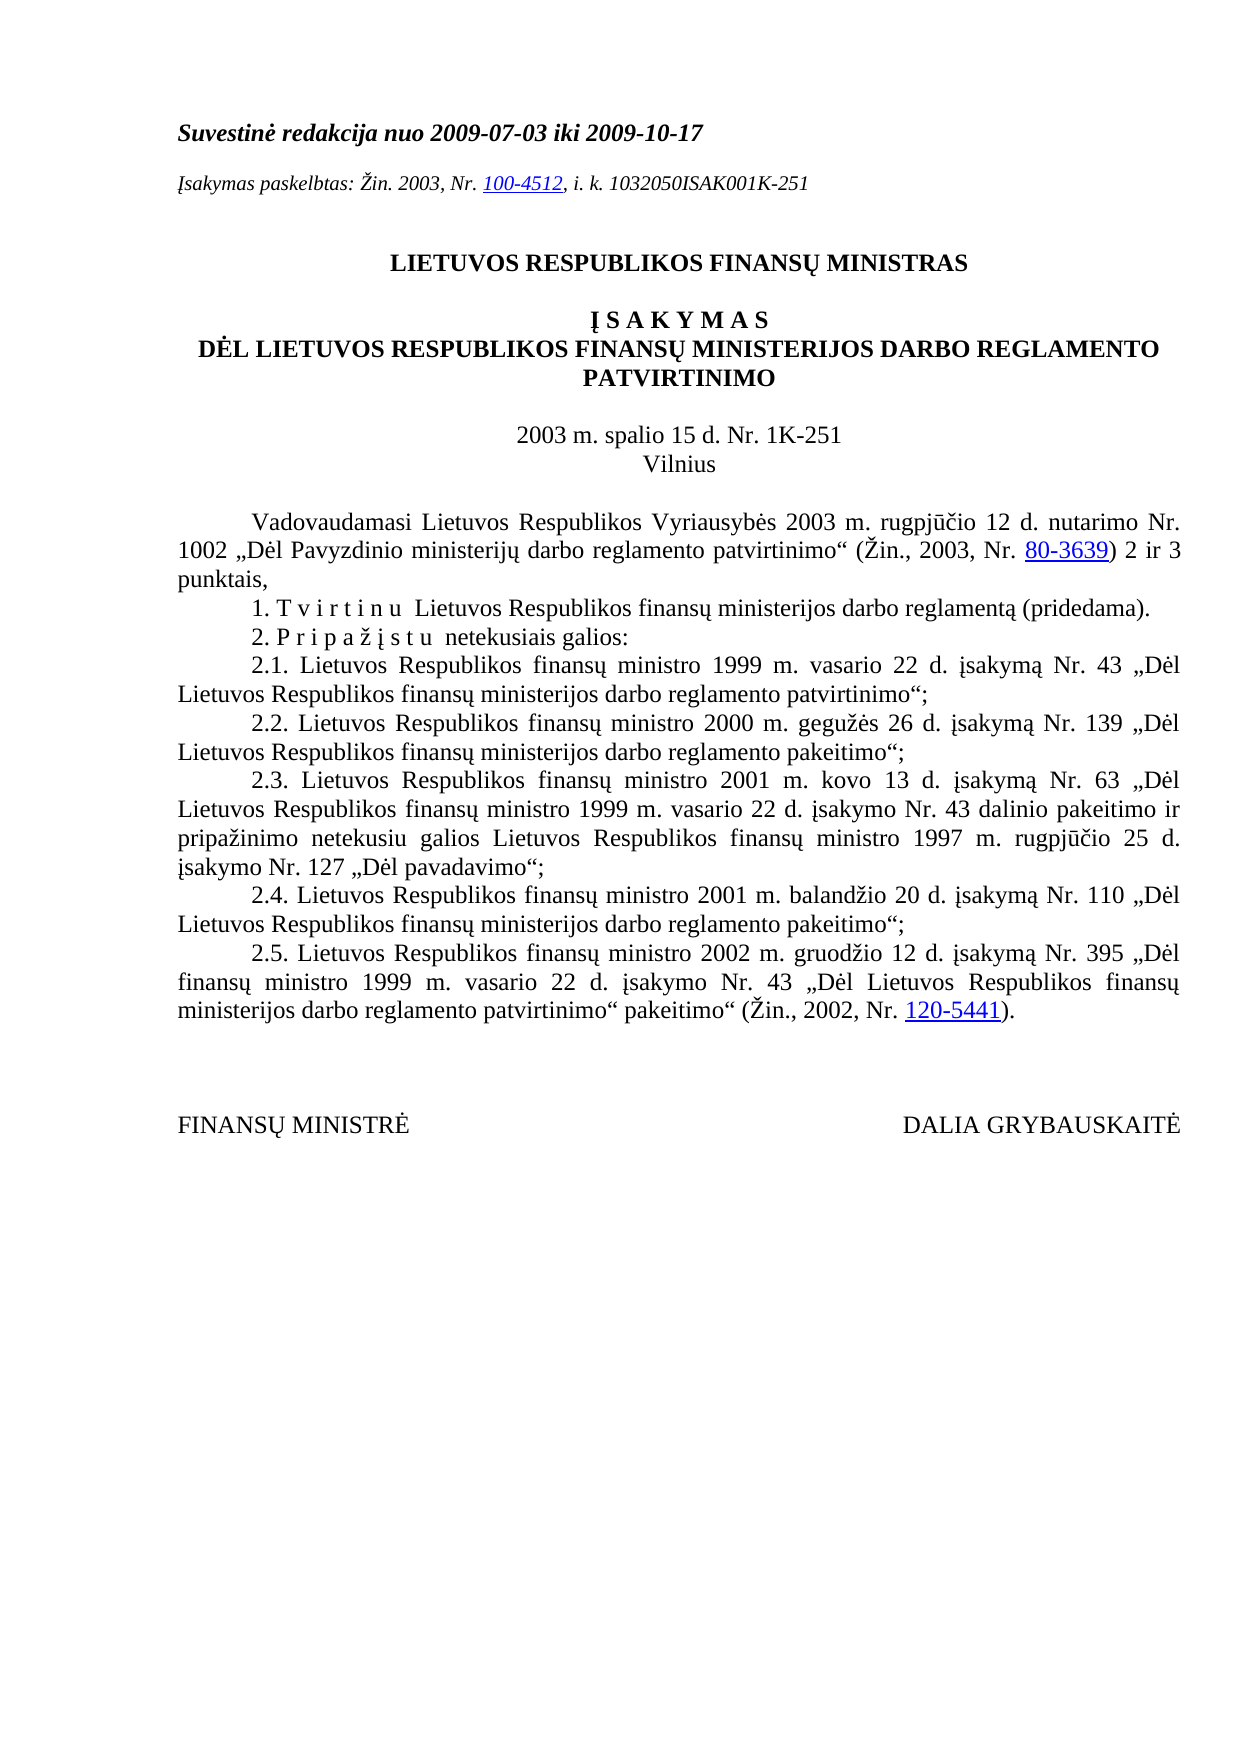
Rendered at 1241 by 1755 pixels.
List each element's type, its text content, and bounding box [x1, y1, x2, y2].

text 2.3. Lietuvos Respublikos finansų ministro 2001 m. kovo 13 d. įsakymą Nr. 63 „Dėl Lietuvos Respublikos finansų ministro 1999 m. vasario 22 d. įsakymo Nr. 43 dalinio pakeitimo ir pripažinimo netekusiu galios Lietuvos Respublikos finansų ministro 1997 m. rugpjūčio 25 d. įsakymo Nr. 127 „Dėl pavadavimo“; [177, 765, 1181, 880]
text 2.2. Lietuvos Respublikos finansų ministro 2000 m. gegužės 26 d. įsakymą Nr. 139 „Dėl Lietuvos Respublikos finansų ministerijos darbo reglamento pakeitimo“; [177, 708, 1181, 765]
text 2.4. Lietuvos Respublikos finansų ministro 2001 m. balandžio 20 d. įsakymą Nr. 110 „Dėl Lietuvos Respublikos finansų ministerijos darbo reglamento pakeitimo“; [177, 880, 1181, 938]
text DĖL LIETUVOS RESPUBLIKOS FINANSŲ MINISTERIJOS DARBO REGLAMENTO PATVIRTINIMO [177, 334, 1181, 392]
text Vilnius [177, 449, 1181, 478]
text 2003 m. spalio 15 d. Nr. 1K-251 [177, 420, 1181, 449]
text 2.1. Lietuvos Respublikos finansų ministro 1999 m. vasario 22 d. įsakymą Nr. 43 „Dėl Lietuvos Respublikos finansų ministerijos darbo reglamento patvirtinimo“; [177, 650, 1181, 708]
text FINANSŲ MINISTRĖ DALIA GRYBAUSKAITĖ [177, 1110, 1181, 1139]
text Įsakymas paskelbtas: Žin. 2003, Nr. 100-4512, i. k. 1032050ISAK001K-251 [177, 171, 1181, 195]
text LIETUVOS RESPUBLIKOS FINANSŲ MINISTRAS [177, 248, 1181, 277]
text Vadovaudamasi Lietuvos Respublikos Vyriausybės 2003 m. rugpjūčio 12 d. nutarimo Nr. 1002 „Dėl Pavyzdinio ministerijų darbo reglamento patvirtinimo“ (Žin., 2003, Nr. 80-3639) 2 ir 3 punktais, [177, 507, 1181, 593]
text 2.5. Lietuvos Respublikos finansų ministro 2002 m. gruodžio 12 d. įsakymą Nr. 395 „Dėl finansų ministro 1999 m. vasario 22 d. įsakymo Nr. 43 „Dėl Lietuvos Respublikos finansų ministerijos darbo reglamento patvirtinimo“ pakeitimo“ (Žin., 2002, Nr. 120-5441). [177, 938, 1181, 1024]
text 2. Pripažįstu netekusiais galios: [177, 622, 1181, 650]
text Į S A K Y M A S [177, 305, 1181, 334]
text 1. Tvirtinu Lietuvos Respublikos finansų ministerijos darbo reglamentą (pridedama). [177, 593, 1181, 622]
text Suvestinė redakcija nuo 2009-07-03 iki 2009-10-17 [177, 118, 1181, 147]
